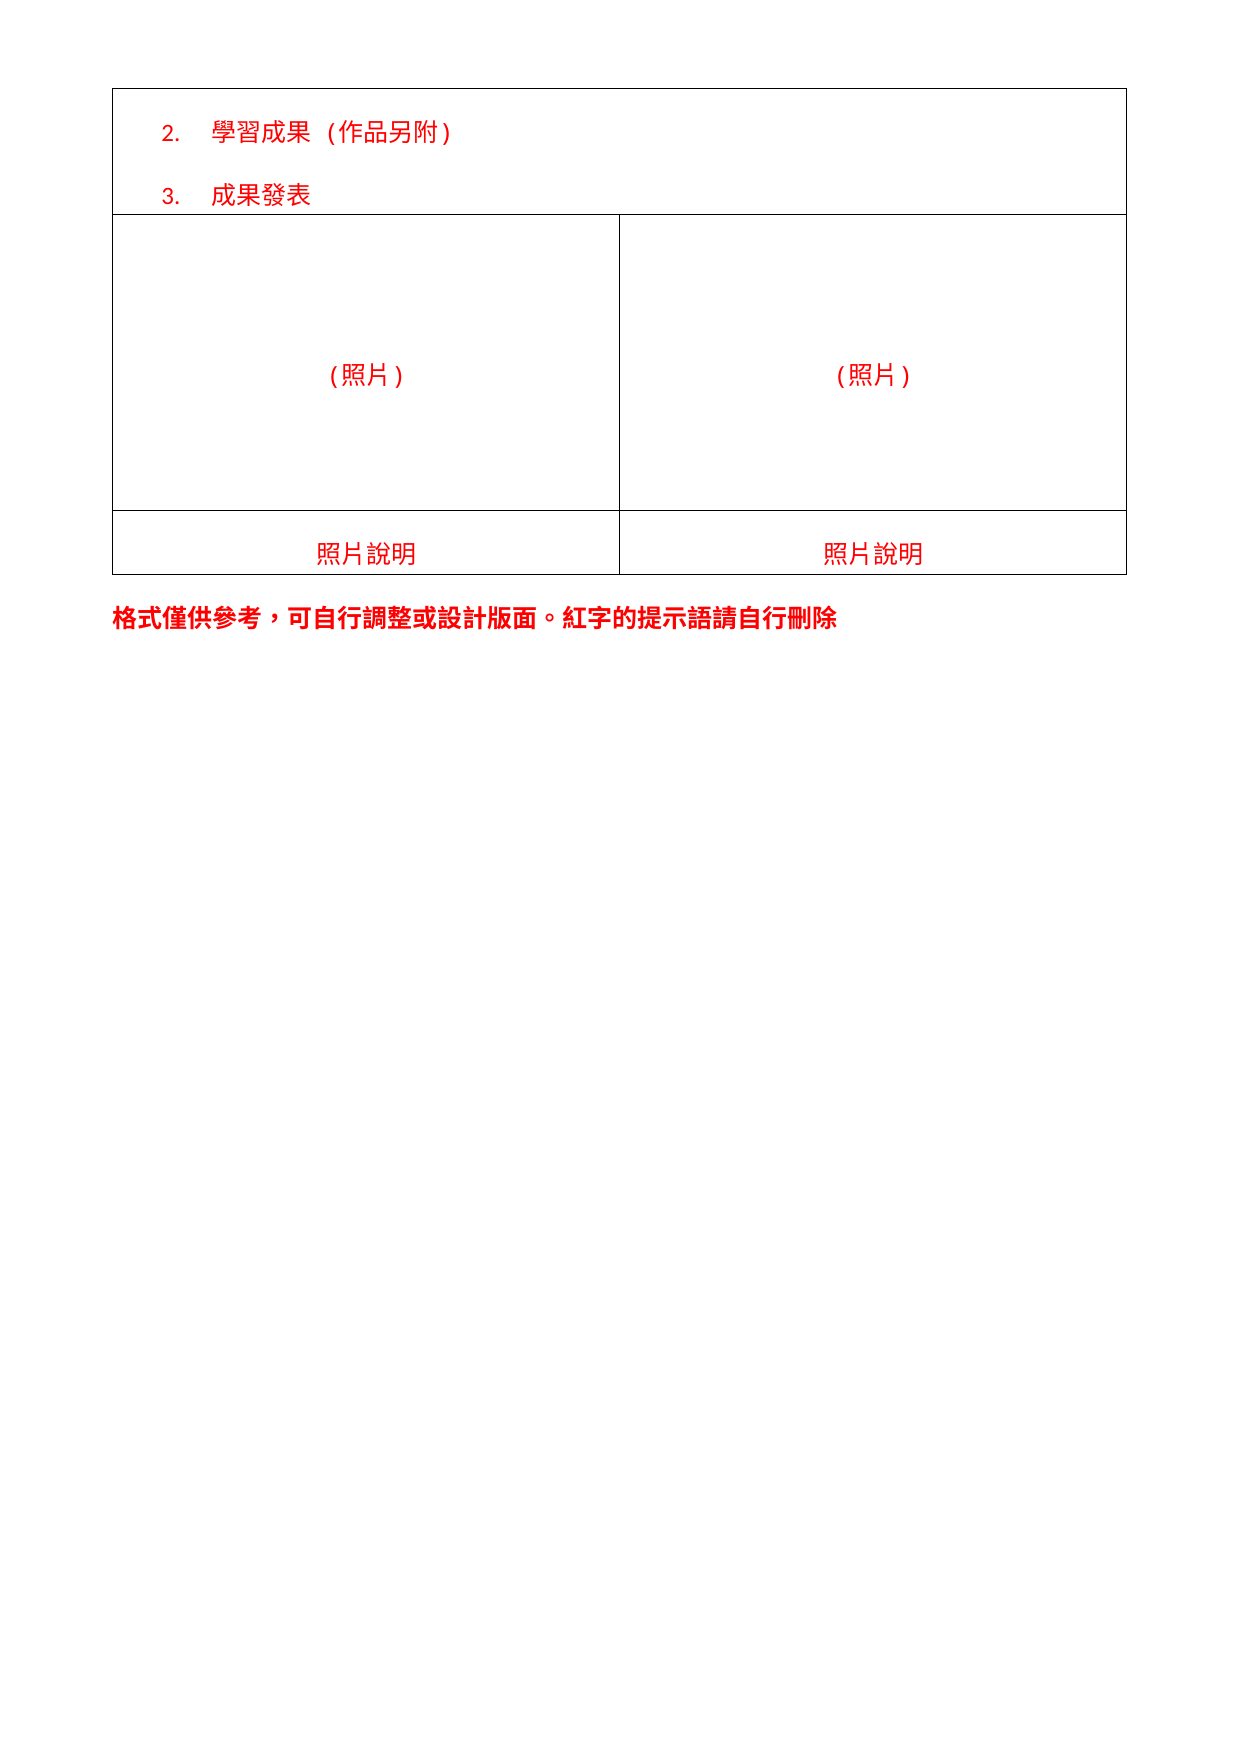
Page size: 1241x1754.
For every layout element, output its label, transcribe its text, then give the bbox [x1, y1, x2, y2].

table_cell (照片) [620, 215, 1126, 510]
text 格式僅供參考，可自行調整或設計版面。紅字的提示語請自行刪除 [112, 575, 1128, 637]
table_cell 照片說明 [113, 511, 619, 574]
table_cell (照片) [113, 215, 619, 510]
table_cell 照片說明 [620, 511, 1126, 574]
table_cell (摘要活動過程，並著重在過程中所遭遇的困難或印象較深刻的事件，偏向事實的紀錄) 展現投入的深度與長度 學習課程 學習成果 (作品另附) 成果發表 [113, 89, 1126, 214]
